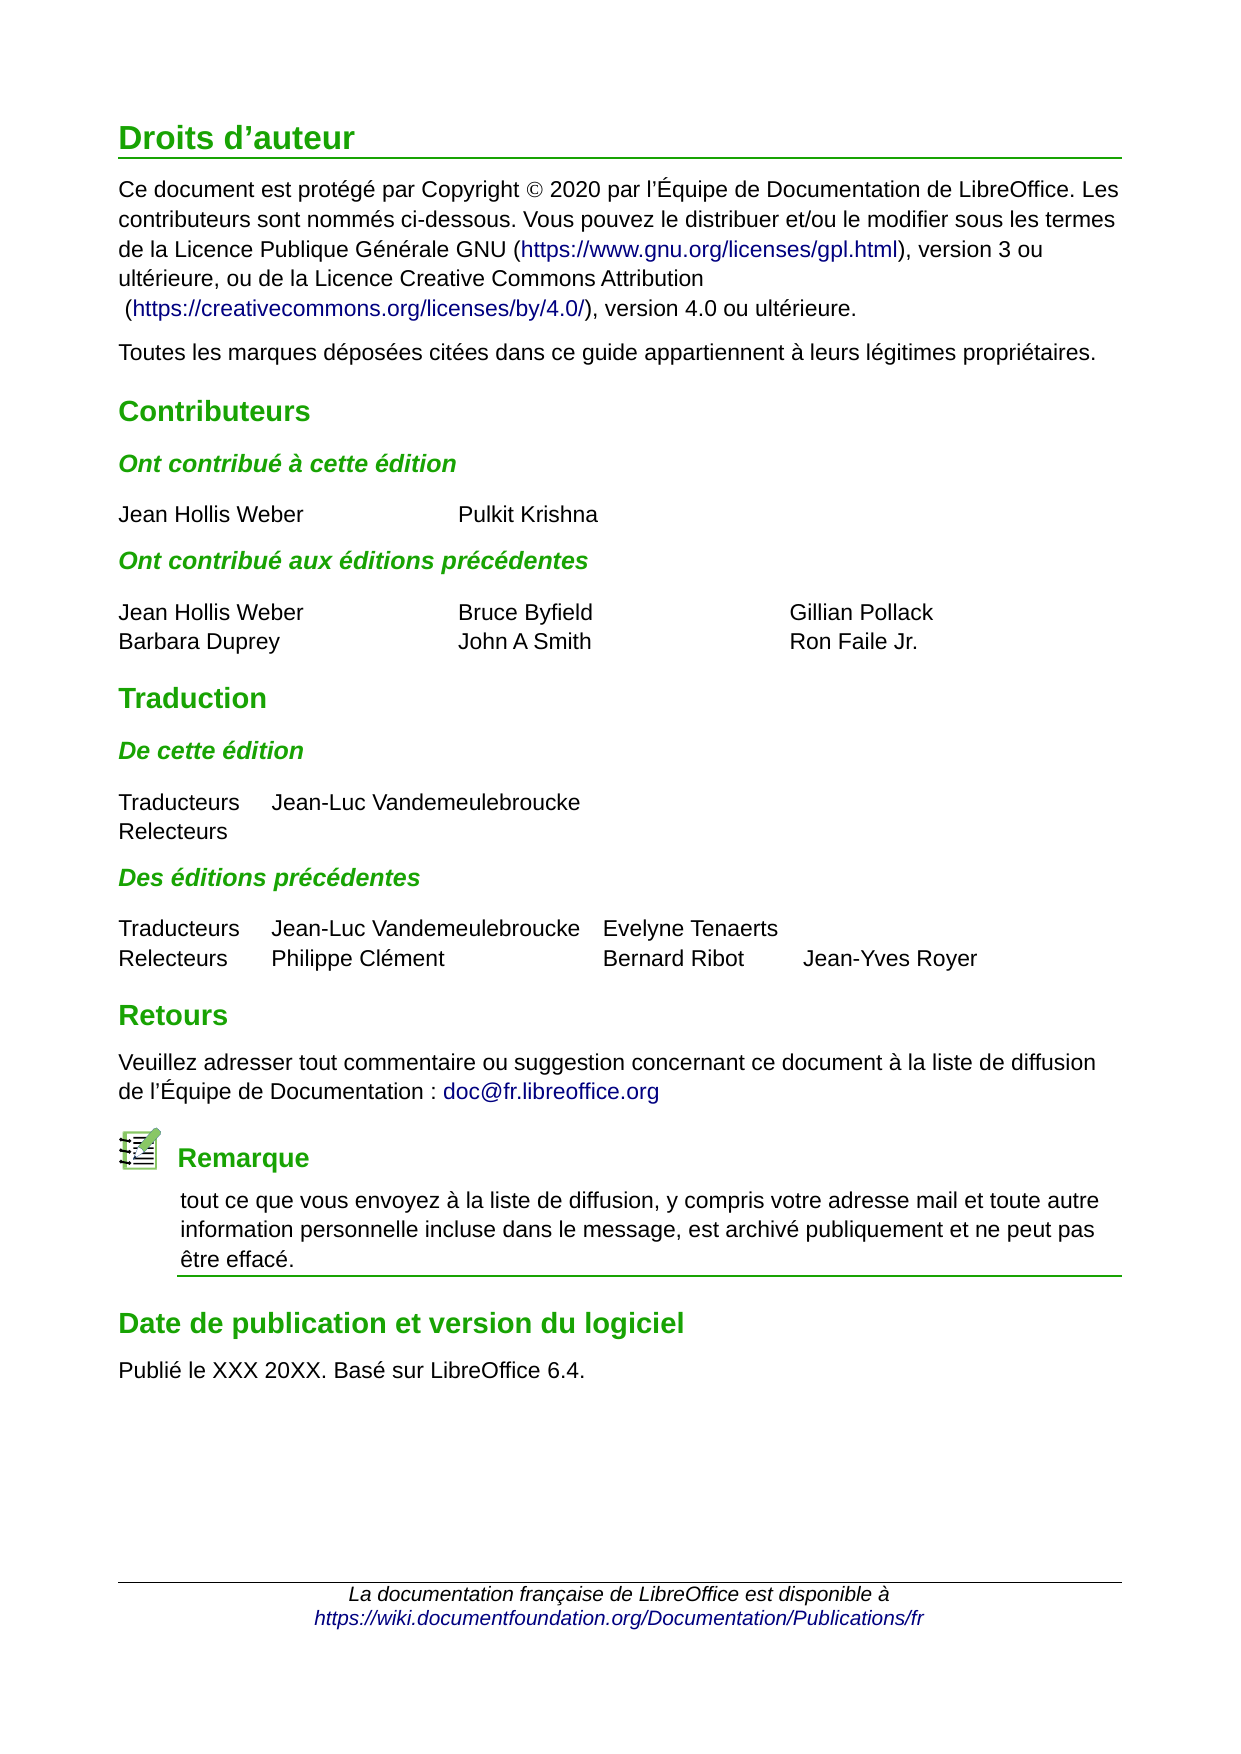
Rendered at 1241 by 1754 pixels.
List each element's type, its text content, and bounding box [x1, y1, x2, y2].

table_cell Bernard Ribot [603, 942, 803, 971]
list Remarque [118, 1127, 1122, 1173]
text Ont contribué aux éditions précédentes [118, 546, 1122, 575]
text Traduction [118, 681, 1122, 714]
table_header Jean Hollis Weber [118, 596, 458, 625]
table_cell [602, 815, 862, 844]
text Date de publication et version du logiciel [118, 1306, 1122, 1340]
table_cell Jean-Yves Royer [803, 942, 1122, 971]
table_cell Ron Faile Jr. [789, 625, 1122, 655]
table_cell Relecteurs [118, 942, 271, 971]
table_header [789, 498, 1122, 528]
table_header [602, 785, 862, 815]
table_header [803, 912, 1122, 942]
table_cell Barbara Duprey [118, 625, 458, 655]
table_header Traducteurs [118, 912, 271, 942]
table_cell John A Smith [458, 625, 789, 655]
table_header Gillian Pollack [789, 596, 1122, 625]
table_header [862, 785, 1122, 815]
text Droits d’auteur [118, 118, 1122, 157]
table_header Jean-Luc Vandemeulebroucke [271, 785, 602, 815]
table_header Bruce Byfield [458, 596, 789, 625]
text Des éditions précédentes [118, 862, 1122, 891]
text tout ce que vous envoyez à la liste de diffusion, y compris votre adresse mail et toute autre information personnelle incluse dans le message, est archivé publiquement et ne peut pas être effacé. [177, 1181, 1122, 1275]
text Retours [118, 997, 1122, 1031]
table_header Jean Hollis Weber [118, 498, 458, 528]
table_cell [862, 815, 1122, 844]
text Ce document est protégé par Copyright © 2020 par l’Équipe de Documentation de LibreOffice. Les contributeurs sont nommés ci-dessous. Vous pouvez le distribuer et/ou le modifier sous les termes de la Licence Publique Générale GNU (https://www.gnu.org/licenses/gpl.html), version 3 ou ultérieure, ou de la Licence Creative Commons Attribution (https://creativecommons.org/licenses/by/4.0/), version 4.0 ou ultérieure. [118, 173, 1122, 321]
table_cell Philippe Clément [271, 942, 603, 971]
table_header Traducteurs [118, 785, 271, 815]
table_header Jean-Luc Vandemeulebroucke [271, 912, 603, 942]
text Contributeurs [118, 394, 1122, 428]
text De cette édition [118, 735, 1122, 764]
text Ont contribué à cette édition [118, 448, 1122, 478]
text Toutes les marques déposées citées dans ce guide appartiennent à leurs légitimes propriétaires. [118, 335, 1122, 365]
text Publié le XXX 20XX. Basé sur LibreOffice 6.4. [118, 1354, 1122, 1384]
table_cell [271, 815, 602, 844]
table_header Pulkit Krishna [458, 498, 789, 528]
table_cell Relecteurs [118, 815, 271, 844]
text Veuillez adresser tout commentaire ou suggestion concernant ce document à la liste de diffusion de l’Équipe de Documentation : doc@fr.libreoffice.org [118, 1046, 1122, 1104]
table_header Evelyne Tenaerts [603, 912, 803, 942]
